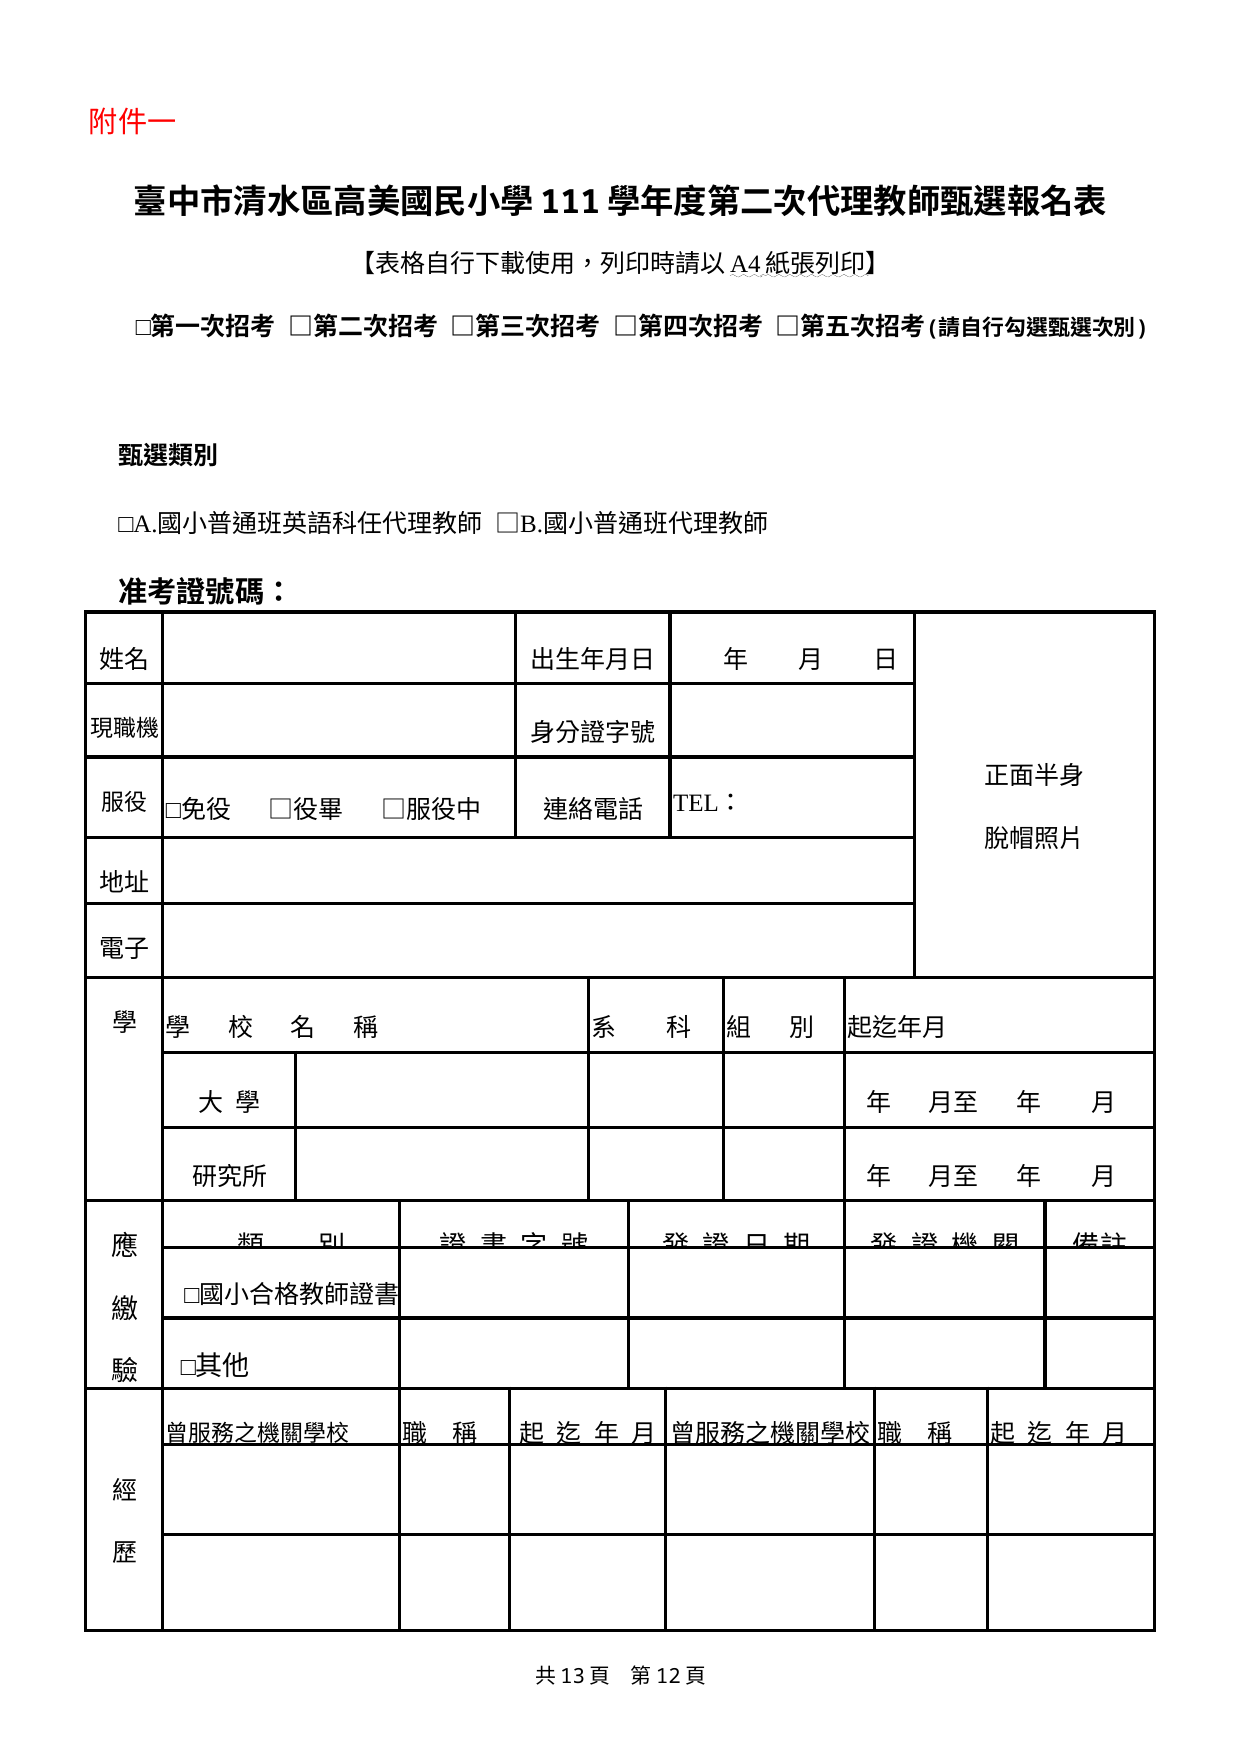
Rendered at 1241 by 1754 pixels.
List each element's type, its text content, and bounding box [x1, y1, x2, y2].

table_cell 學 校 名 稱 [164, 979, 587, 1051]
table_cell [164, 1446, 398, 1533]
table_cell 現職機關學校 [87, 685, 161, 755]
table_cell [667, 1536, 873, 1628]
table_cell [401, 1536, 508, 1628]
table_cell 曾服務之機關學校 [667, 1390, 873, 1443]
table_cell 學 歷 [87, 979, 161, 1199]
table_cell 服役 情形 [87, 759, 161, 836]
table_cell [401, 1249, 627, 1316]
table_cell [164, 839, 913, 902]
table_cell [1047, 1249, 1153, 1316]
table_cell [876, 1446, 986, 1533]
table_header 出生年月日 [517, 614, 668, 682]
table_header 姓名 [87, 614, 161, 682]
table_cell 起 迄 年 月 [511, 1390, 664, 1443]
table_cell 地址 [87, 839, 161, 902]
table_cell [1047, 1320, 1153, 1387]
table_cell [164, 905, 913, 976]
table_cell 職 稱 [876, 1390, 986, 1443]
table_cell 起 迄 年 月 [989, 1390, 1153, 1443]
table_header 年 月 日 [672, 614, 913, 682]
table_cell 電子郵件 [87, 905, 161, 976]
table_cell [590, 1054, 722, 1126]
text □第一次招考 □第二次招考 □第三次招考 □第四次招考 □第五次招考(請自行勾選甄選次別) [118, 283, 1166, 345]
table_cell 身分證字號 [517, 685, 668, 755]
text 准考證號碼： [118, 548, 1122, 610]
table_cell 應 繳 驗 證 件 [87, 1202, 161, 1387]
table_cell 年 月至 年 月 [846, 1129, 1153, 1199]
table_cell [725, 1054, 843, 1126]
table_cell 起迄年月 [846, 979, 1153, 1051]
table_cell [297, 1054, 587, 1126]
table_cell [630, 1320, 843, 1387]
text □A.國小普通班英語科任代理教師 □B.國小普通班代理教師 [118, 480, 1122, 542]
table_cell 連絡電話 [517, 759, 668, 836]
table_cell 備註 [1047, 1202, 1153, 1246]
table_cell 大 學 [164, 1054, 294, 1126]
table_cell 經 歷 [87, 1390, 161, 1628]
table_cell 發 證 機 關 [846, 1202, 1043, 1246]
table_cell 發 證 日 期 [630, 1202, 843, 1246]
table_cell [401, 1320, 627, 1387]
table_cell 組 別 [725, 979, 843, 1051]
table_cell [989, 1536, 1153, 1628]
table_cell [164, 1536, 398, 1628]
table_cell [876, 1536, 986, 1628]
text 甄選類別 [118, 412, 1122, 474]
table_cell [725, 1129, 843, 1199]
table_cell □免役 □役畢 □服役中 [164, 759, 514, 836]
table_cell 職 稱 [401, 1390, 508, 1443]
table_cell 研究所 [164, 1129, 294, 1199]
table_cell [846, 1320, 1043, 1387]
table_cell [989, 1446, 1153, 1533]
table_cell [672, 685, 913, 755]
table_cell [511, 1536, 664, 1628]
table_cell [511, 1446, 664, 1533]
table_cell □國小合格教師證書 [164, 1249, 398, 1316]
table_header 正面半身 脫帽照片 [916, 614, 1153, 976]
table_cell [846, 1249, 1043, 1316]
text 附件一 [89, 78, 1122, 141]
table_cell 證 書 字 號 [401, 1202, 627, 1246]
table_cell [164, 685, 514, 755]
table_cell 曾服務之機關學校 [164, 1390, 398, 1443]
table_cell 系 科 [590, 979, 722, 1051]
table_cell [630, 1249, 843, 1316]
table_cell [590, 1129, 722, 1199]
table_cell 類 別 [164, 1202, 398, 1246]
table_cell 年 月至 年 月 [846, 1054, 1153, 1126]
table_cell □其他 [164, 1320, 398, 1387]
table_cell [667, 1446, 873, 1533]
table_cell TEL： 手機： [672, 759, 913, 836]
table_cell [297, 1129, 587, 1199]
table_header [164, 614, 514, 682]
text 【表格自行下載使用，列印時請以A4紙張列印】 [118, 220, 1122, 283]
table_cell [401, 1446, 508, 1533]
text 臺中市清水區高美國民小學111學年度第二次代理教師甄選報名表 [118, 158, 1122, 220]
